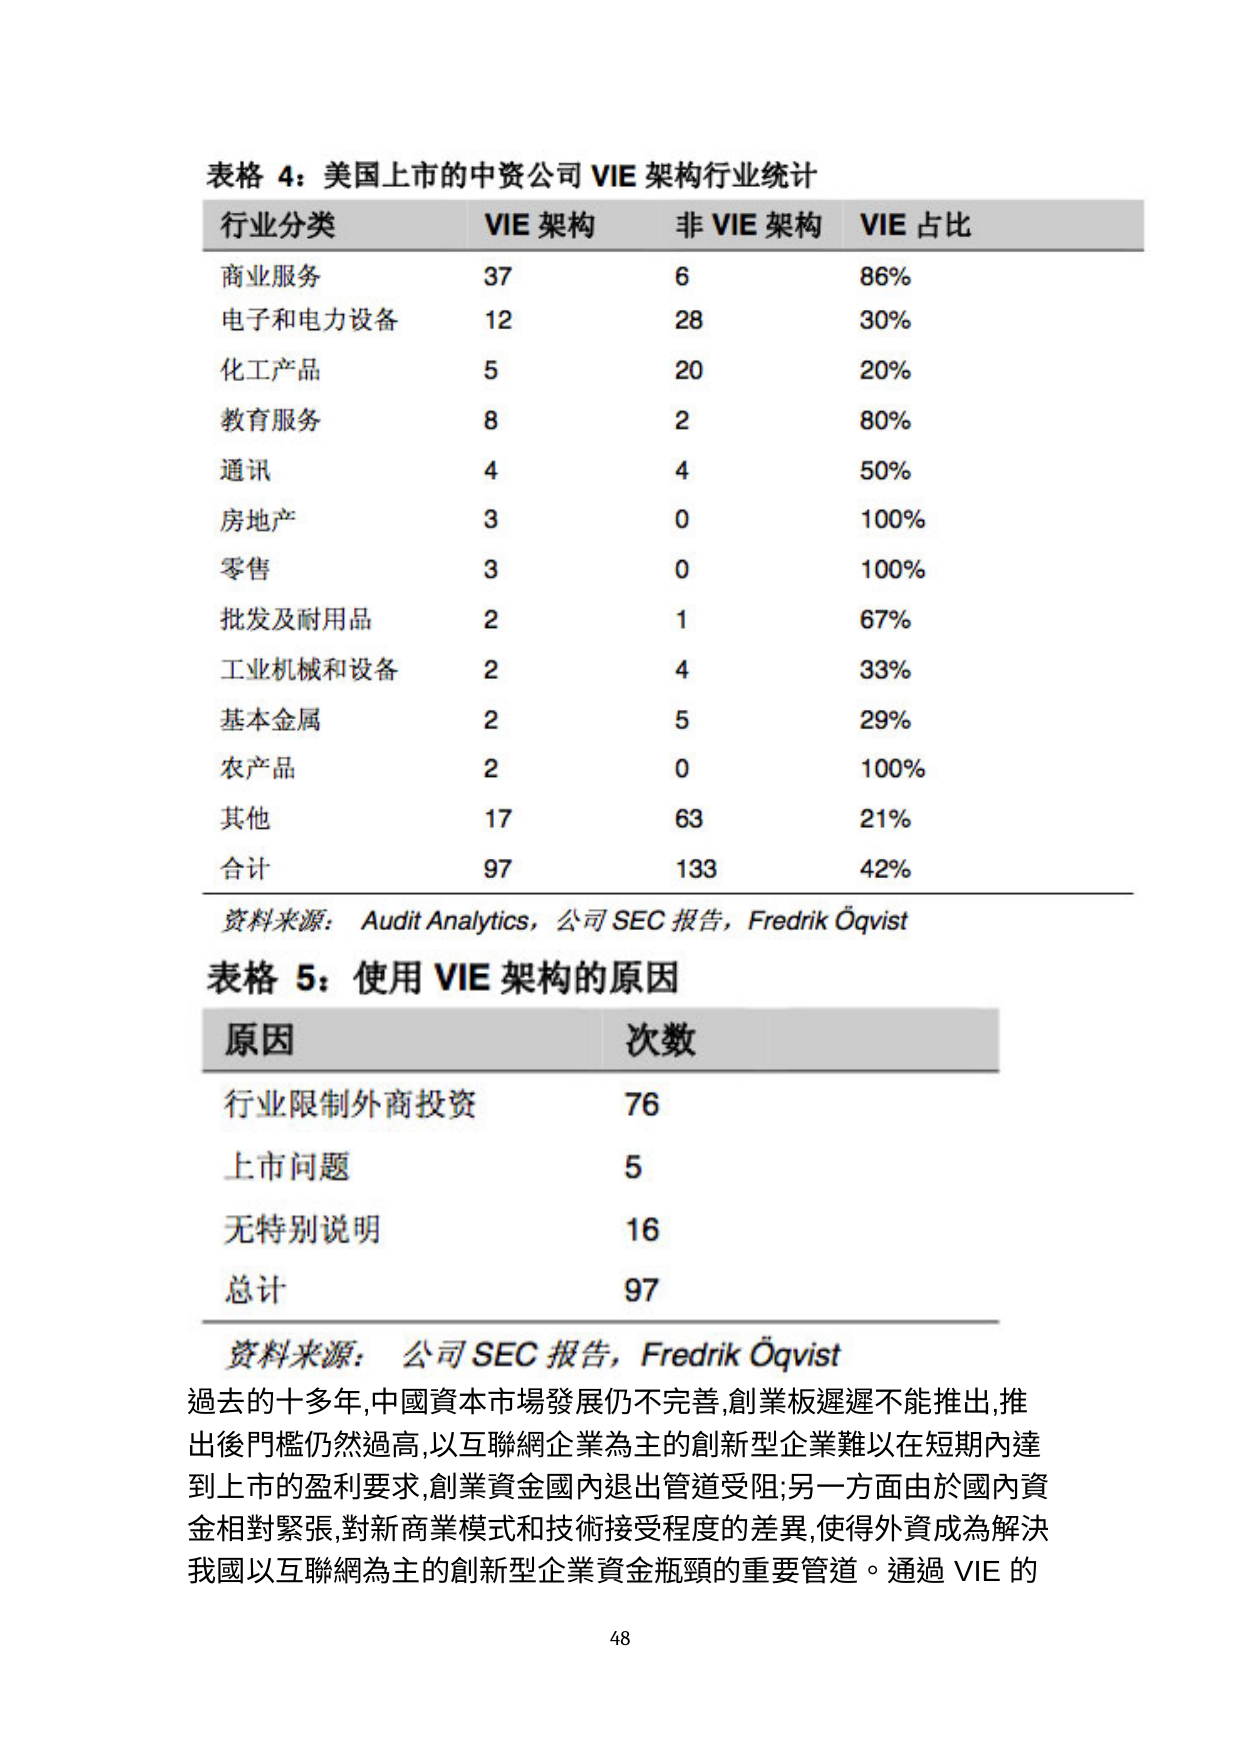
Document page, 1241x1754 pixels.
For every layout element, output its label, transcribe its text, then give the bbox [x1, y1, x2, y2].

text 過去的十多年,中國資本市場發展仍不完善,創業板遲遲不能推出,推出後門檻仍然過高,以互聯網企業為主的創新型企業難以在短期內達到上市的盈利要求,創業資金國內退出管道受阻;另一方面由於國內資金相對緊張,對新商業模式和技術接受程度的差異,使得外資成為解決我國以互聯網為主的創新型企業資金瓶頸的重要管道。通過 VIE 的 [187, 1379, 1053, 1590]
picture [187, 150, 1151, 1379]
